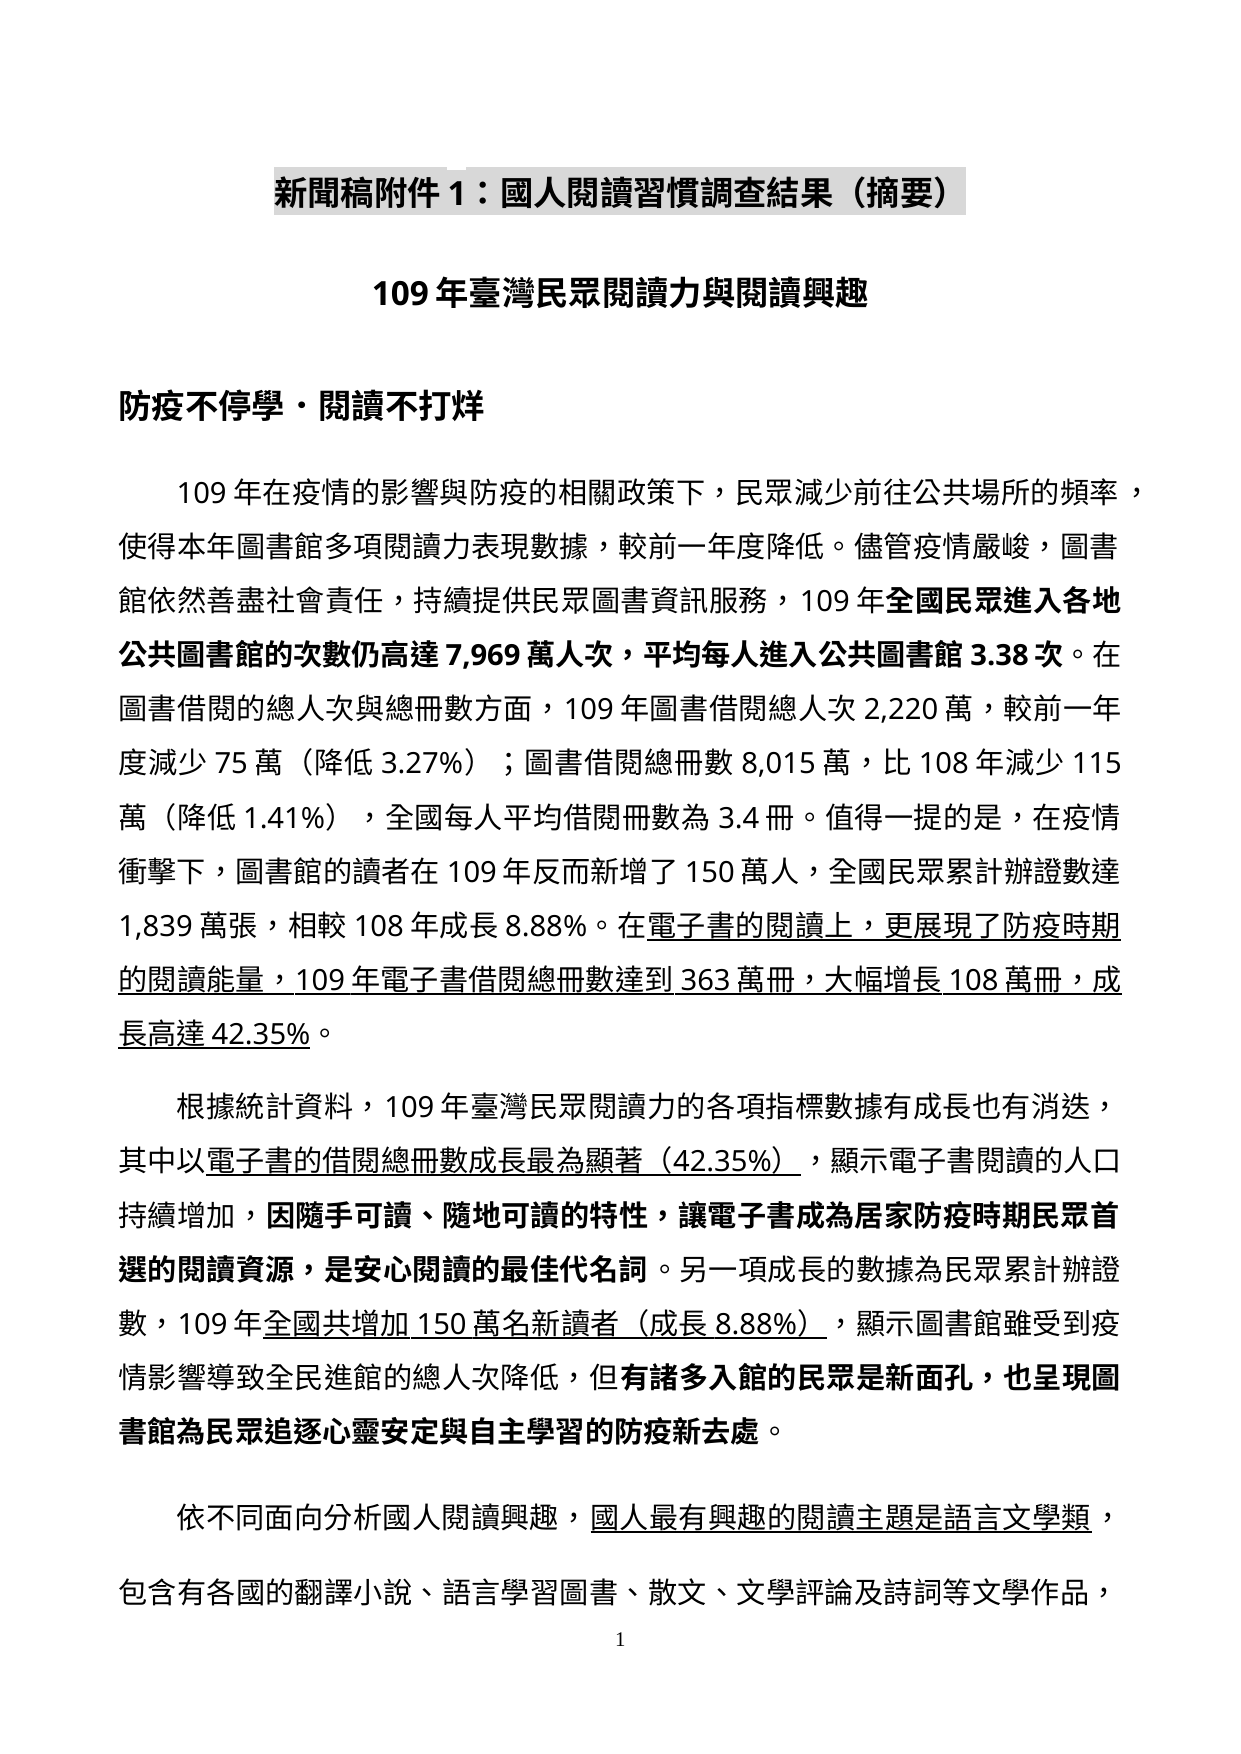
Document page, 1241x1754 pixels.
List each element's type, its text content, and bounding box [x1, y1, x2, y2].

text 109年臺灣民眾閱讀力與閱讀興趣 [118, 247, 1122, 322]
text 109年在疫情的影響與防疫的相關政策下，民眾減少前往公共場所的頻率，使得本年圖書館多項閱讀力表現數據，較前一年度降低。儘管疫情嚴峻，圖書館依然善盡社會責任，持續提供民眾圖書資訊服務，109年全國民眾進入各地公共圖書館的次數仍高達7,969萬人次，平均每人進入公共圖書館3.38次。在圖書借閱的總人次與總冊數方面，109年圖書借閱總人次2,220萬，較前一年度減少75萬（降低3.27%）；圖書借閱總冊數8,015萬，比108年減少115萬（降低1.41%），全國每人平均借閱冊數為3.4冊。值得一提的是，在疫情衝擊下，圖書館的讀者在109年反而新增了150萬人，全國民眾累計辦證數達1,839萬張，相較108年成長8.88%。在電子書的閱讀上，更展現了防疫時期的閱讀能量，109年電子書借閱總冊數達到363萬冊，大幅增長108萬冊，成長高達42.35%。 [118, 994, 1122, 1056]
text 依不同面向分析國人閱讀興趣，國人最有興趣的閱讀主題是語言文學類，包含有各國的翻譯小說、語言學習圖書、散文、文學評論及詩詞等文學作品， [118, 1472, 1122, 1622]
text 109年在疫情的影響與防疫的相關政策下，民眾減少前往公共場所的頻率，使得本年圖書館多項閱讀力表現數據，較前一年度降低。儘管疫情嚴峻，圖書館依然善盡社會責任，持續提供民眾圖書資訊服務，109年全國民眾進入各地公共圖書館的次數仍高達7,969萬人次，平均每人進入公共圖書館3.38次。在圖書借閱的總人次與總冊數方面，109年圖書借閱總人次2,220萬，較前一年度減少75萬（降低3.27%）；圖書借閱總冊數8,015萬，比108年減少115萬（降低1.41%），全國每人平均借閱冊數為3.4冊。值得一提的是，在疫情衝擊下，圖書館的讀者在109年反而新增了150萬人，全國民眾累計辦證數達1,839萬張，相較108年成長8.88%。在電子書的閱讀上，更展現了防疫時期的閱讀能量，109年電子書借閱總冊數達到363萬冊，大幅增長108萬冊，成長高達42.35%。 [118, 460, 1122, 993]
text 防疫不停學．閱讀不打烊 [118, 360, 1122, 435]
text 新聞稿附件1：國人閱讀習慣調查結果（摘要） [118, 147, 1122, 222]
text 根據統計資料，109年臺灣民眾閱讀力的各項指標數據有成長也有消迭，其中以電子書的借閱總冊數成長最為顯著（42.35%），顯示電子書閱讀的人口持續增加，因隨手可讀、隨地可讀的特性，讓電子書成為居家防疫時期民眾首選的閱讀資源，是安心閱讀的最佳代名詞。另一項成長的數據為民眾累計辦證數，109年全國共增加150萬名新讀者（成長8.88%），顯示圖書館雖受到疫情影響導致全民進館的總人次降低，但有諸多入館的民眾是新面孔，也呈現圖書館為民眾追逐心靈安定與自主學習的防疫新去處。 [118, 1074, 1122, 1453]
